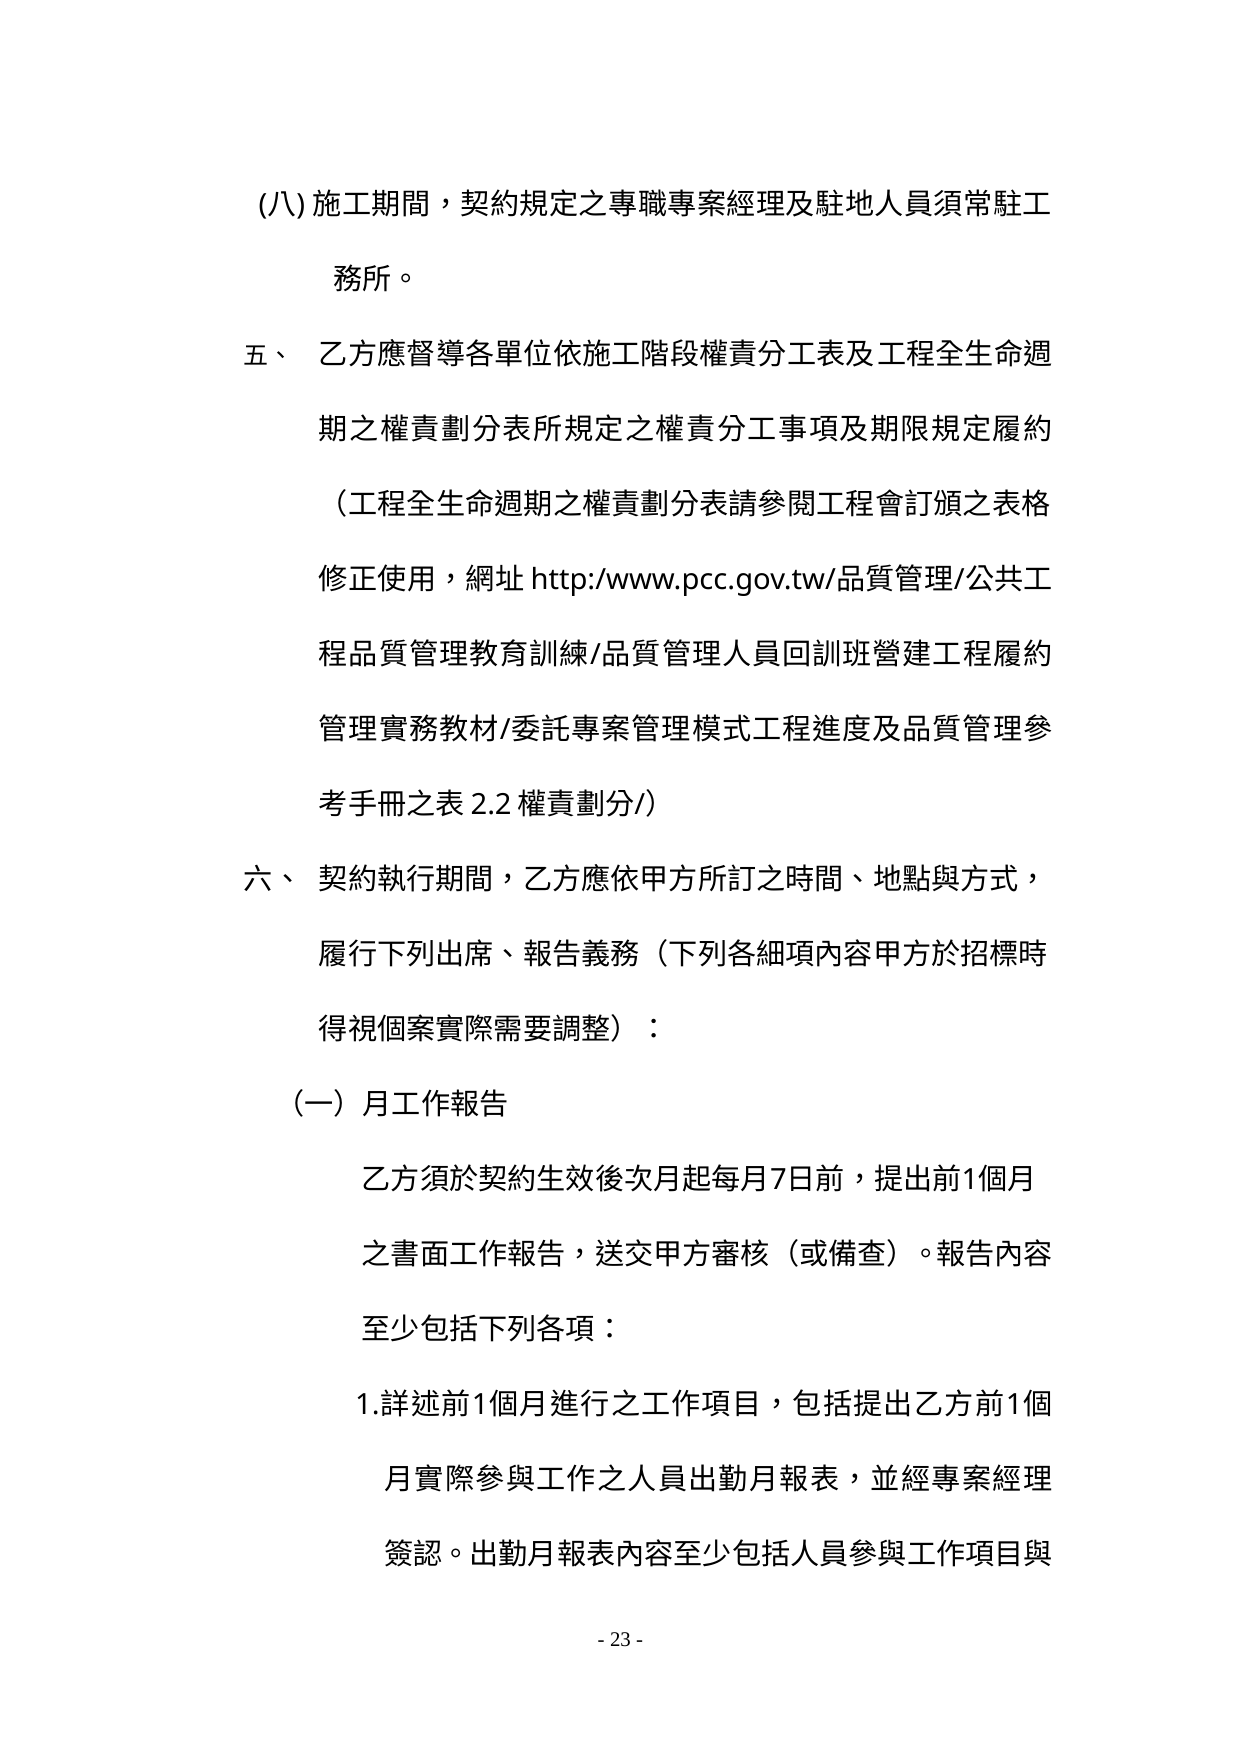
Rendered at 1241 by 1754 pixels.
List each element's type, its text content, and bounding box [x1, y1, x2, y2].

text 乙方須於契約生效後次月起每月7日前，提出前1個月之書面工作報告，送交甲方審核（或備查）。報告內容至少包括下列各項： [361, 1139, 1053, 1364]
text 1.詳述前1個月進行之工作項目，包括提出乙方前1個月實際參與工作之人員出勤月報表，並經專案經理簽認。出勤月報表內容至少包括人員參與工作項目與 [355, 1364, 1053, 1589]
list 乙方應督導各單位依施工階段權責分工表及工程全生命週期之權責劃分表所規定之權責分工事項及期限規定履約（工程全生命週期之權責劃分表請參閱工程會訂頒之表格修正使用，網址http:/www.pcc.gov.tw/品質管理/公共工程品質管理教育訓練/品質管理人員回訓班營建工程履約管理實務教材/委託專案管理模式工程進度及品質管理參考手冊之表2.2權責劃分/） [244, 314, 1053, 839]
text （一）月工作報告 [187, 1064, 1053, 1139]
list 契約執行期間，乙方應依甲方所訂之時間、地點與方式，履行下列出席、報告義務（下列各細項內容甲方於招標時得視個案實際需要調整）： [244, 839, 1053, 1064]
list 施工期間，契約規定之專職專案經理及駐地人員須常駐工務所。 [258, 164, 1053, 314]
